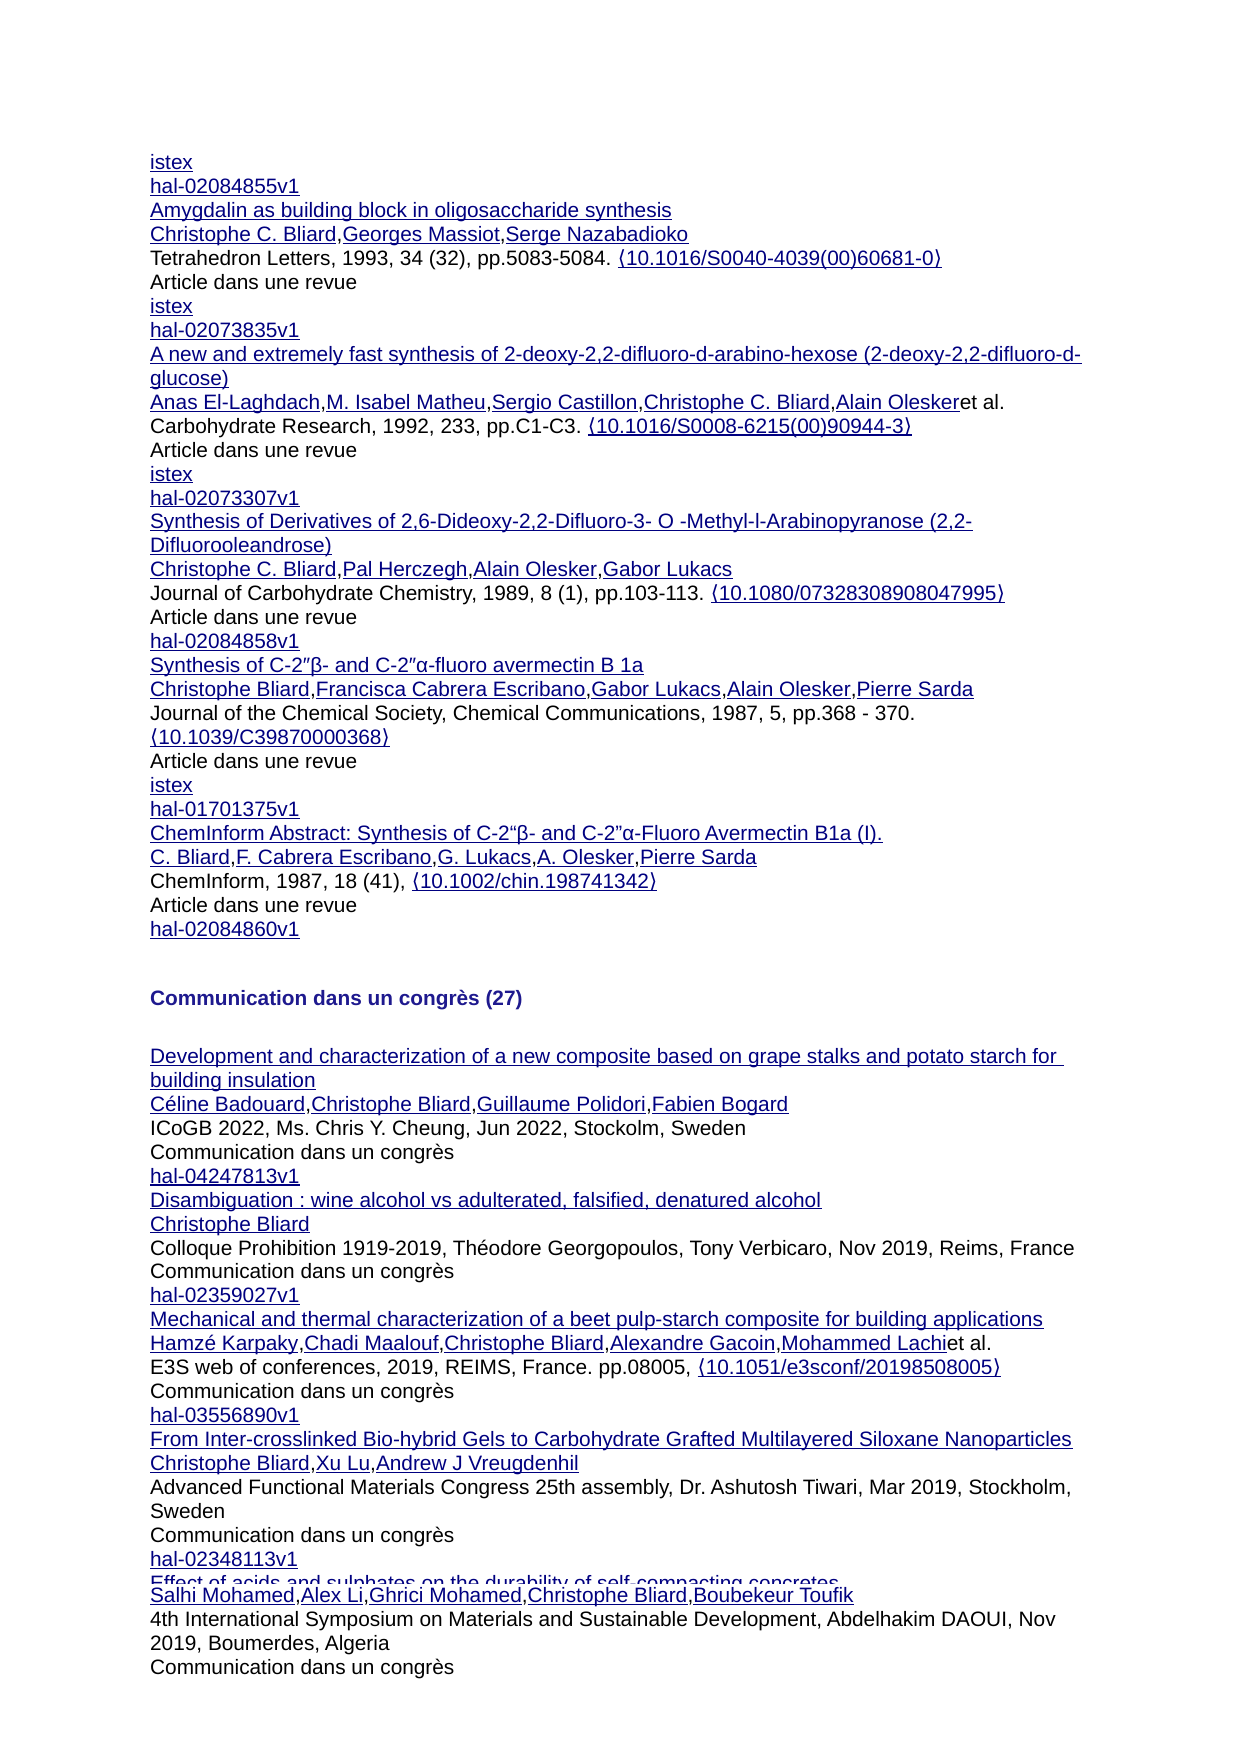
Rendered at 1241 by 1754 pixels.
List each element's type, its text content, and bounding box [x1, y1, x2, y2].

table_cell Effect of acids and sulphates on the durability of self-compacting concretes Salhi Mohamed,Alex Li,Ghrici Mohamed,Christophe Bliard,Boubekeur Toufik 4th International Symposium on Materials and Sustainable Development, Abdelhakim DAOUI, Nov 2019, Boumerdes, Algeria Communication dans un congrès [150, 1571, 1090, 1679]
table_cell ChemInform Abstract: Synthesis of C-2“β- and C-2”α-Fluoro Avermectin B1a (I). C. Bliard,F. Cabrera Escribano,G. Lukacs,A. Olesker,Pierre Sarda ChemInform, 1987, 18 (41), ⟨10.1002/chin.198741342⟩ Article dans une revue hal-02084860v1 [150, 821, 1090, 941]
table_header Development and characterization of a new composite based on grape stalks and potato starch for building insulation Céline Badouard,Christophe Bliard,Guillaume Polidori,Fabien Bogard ICoGB 2022, Ms. Chris Y. Cheung, Jun 2022, Stockolm, Sweden Communication dans un congrès hal-04247813v1 [150, 1044, 1090, 1187]
table_cell istex hal-02084855v1 [150, 150, 1090, 198]
table_cell Synthesis of C-2″β- and C-2″α-fluoro avermectin B 1a Christophe Bliard,Francisca Cabrera Escribano,Gabor Lukacs,Alain Olesker,Pierre Sarda Journal of the Chemical Society, Chemical Communications, 1987, 5, pp.368 - 370. ⟨10.1039/C39870000368⟩ Article dans une revue istex hal-01701375v1 [150, 653, 1090, 821]
table_cell Synthesis of Derivatives of 2,6-Dideoxy-2,2-Difluoro-3- O -Methyl-l-Arabinopyranose (2,2-Difluorooleandrose) Christophe C. Bliard,Pal Herczegh,Alain Olesker,Gabor Lukacs Journal of Carbohydrate Chemistry, 1989, 8 (1), pp.103-113. ⟨10.1080/07328308908047995⟩ Article dans une revue hal-02084858v1 [150, 509, 1090, 653]
table_cell Mechanical and thermal characterization of a beet pulp-starch composite for building applications Hamzé Karpaky,Chadi Maalouf,Christophe Bliard,Alexandre Gacoin,Mohammed Lachiet al. E3S web of conferences, 2019, REIMS, France. pp.08005, ⟨10.1051/e3sconf/20198508005⟩ Communication dans un congrès hal-03556890v1 [150, 1307, 1090, 1427]
table_cell Amygdalin as building block in oligosaccharide synthesis Christophe C. Bliard,Georges Massiot,Serge Nazabadioko Tetrahedron Letters, 1993, 34 (32), pp.5083-5084. ⟨10.1016/S0040-4039(00)60681-0⟩ Article dans une revue istex hal-02073835v1 [150, 198, 1090, 342]
table_cell A new and extremely fast synthesis of 2-deoxy-2,2-difluoro-d-arabino-hexose (2-deoxy-2,2-difluoro-d-glucose) Anas El-Laghdach,M. Isabel Matheu,Sergio Castillon,Christophe C. Bliard,Alain Oleskeret al. Carbohydrate Research, 1992, 233, pp.C1-C3. ⟨10.1016/S0008-6215(00)90944-3⟩ Article dans une revue istex hal-02073307v1 [150, 342, 1090, 509]
table_cell Disambiguation : wine alcohol vs adulterated, falsified, denatured alcohol Christophe Bliard Colloque Prohibition 1919-2019, Théodore Georgopoulos, Tony Verbicaro, Nov 2019, Reims, France Communication dans un congrès hal-02359027v1 [150, 1188, 1090, 1307]
table_cell From Inter-crosslinked Bio-hybrid Gels to Carbohydrate Grafted Multilayered Siloxane Nanoparticles Christophe Bliard,Xu Lu,Andrew J Vreugdenhil Advanced Functional Materials Congress 25th assembly, Dr. Ashutosh Tiwari, Mar 2019, Stockholm, Sweden Communication dans un congrès hal-02348113v1 [150, 1427, 1090, 1571]
subtitle Communication dans un congrès (27) [150, 985, 1090, 1009]
